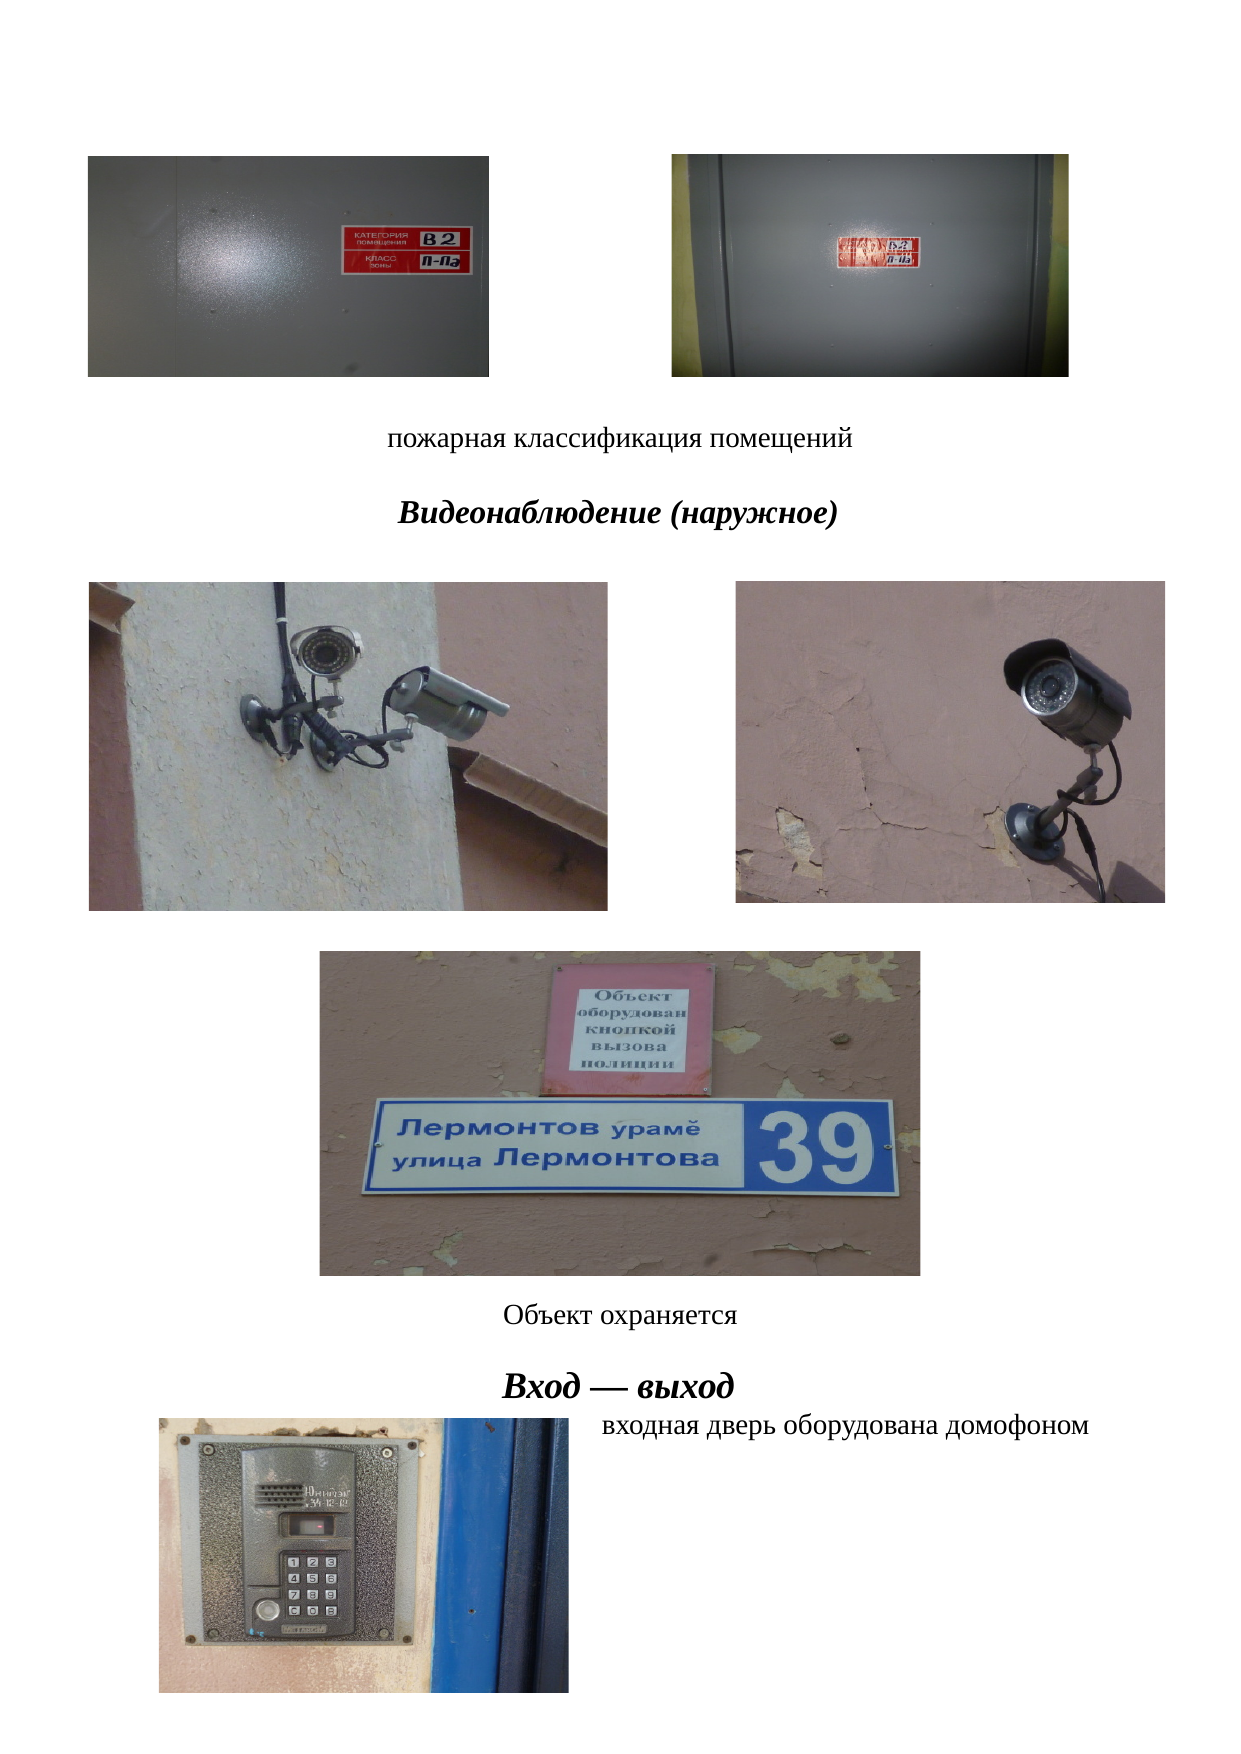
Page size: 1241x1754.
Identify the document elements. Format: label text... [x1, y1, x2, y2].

picture [158, 1418, 569, 1693]
text Объект охраняется [118, 1297, 1122, 1330]
picture [671, 154, 1069, 377]
text Видеонаблюдение (наружное) [118, 492, 1122, 530]
text входная дверь оборудована домофоном [118, 1407, 1122, 1441]
picture [735, 581, 1166, 903]
picture [87, 156, 489, 377]
text пожарная классификация помещений [118, 420, 1122, 453]
picture [88, 582, 608, 911]
picture [319, 951, 921, 1276]
text Вход — выход [118, 1364, 1122, 1407]
